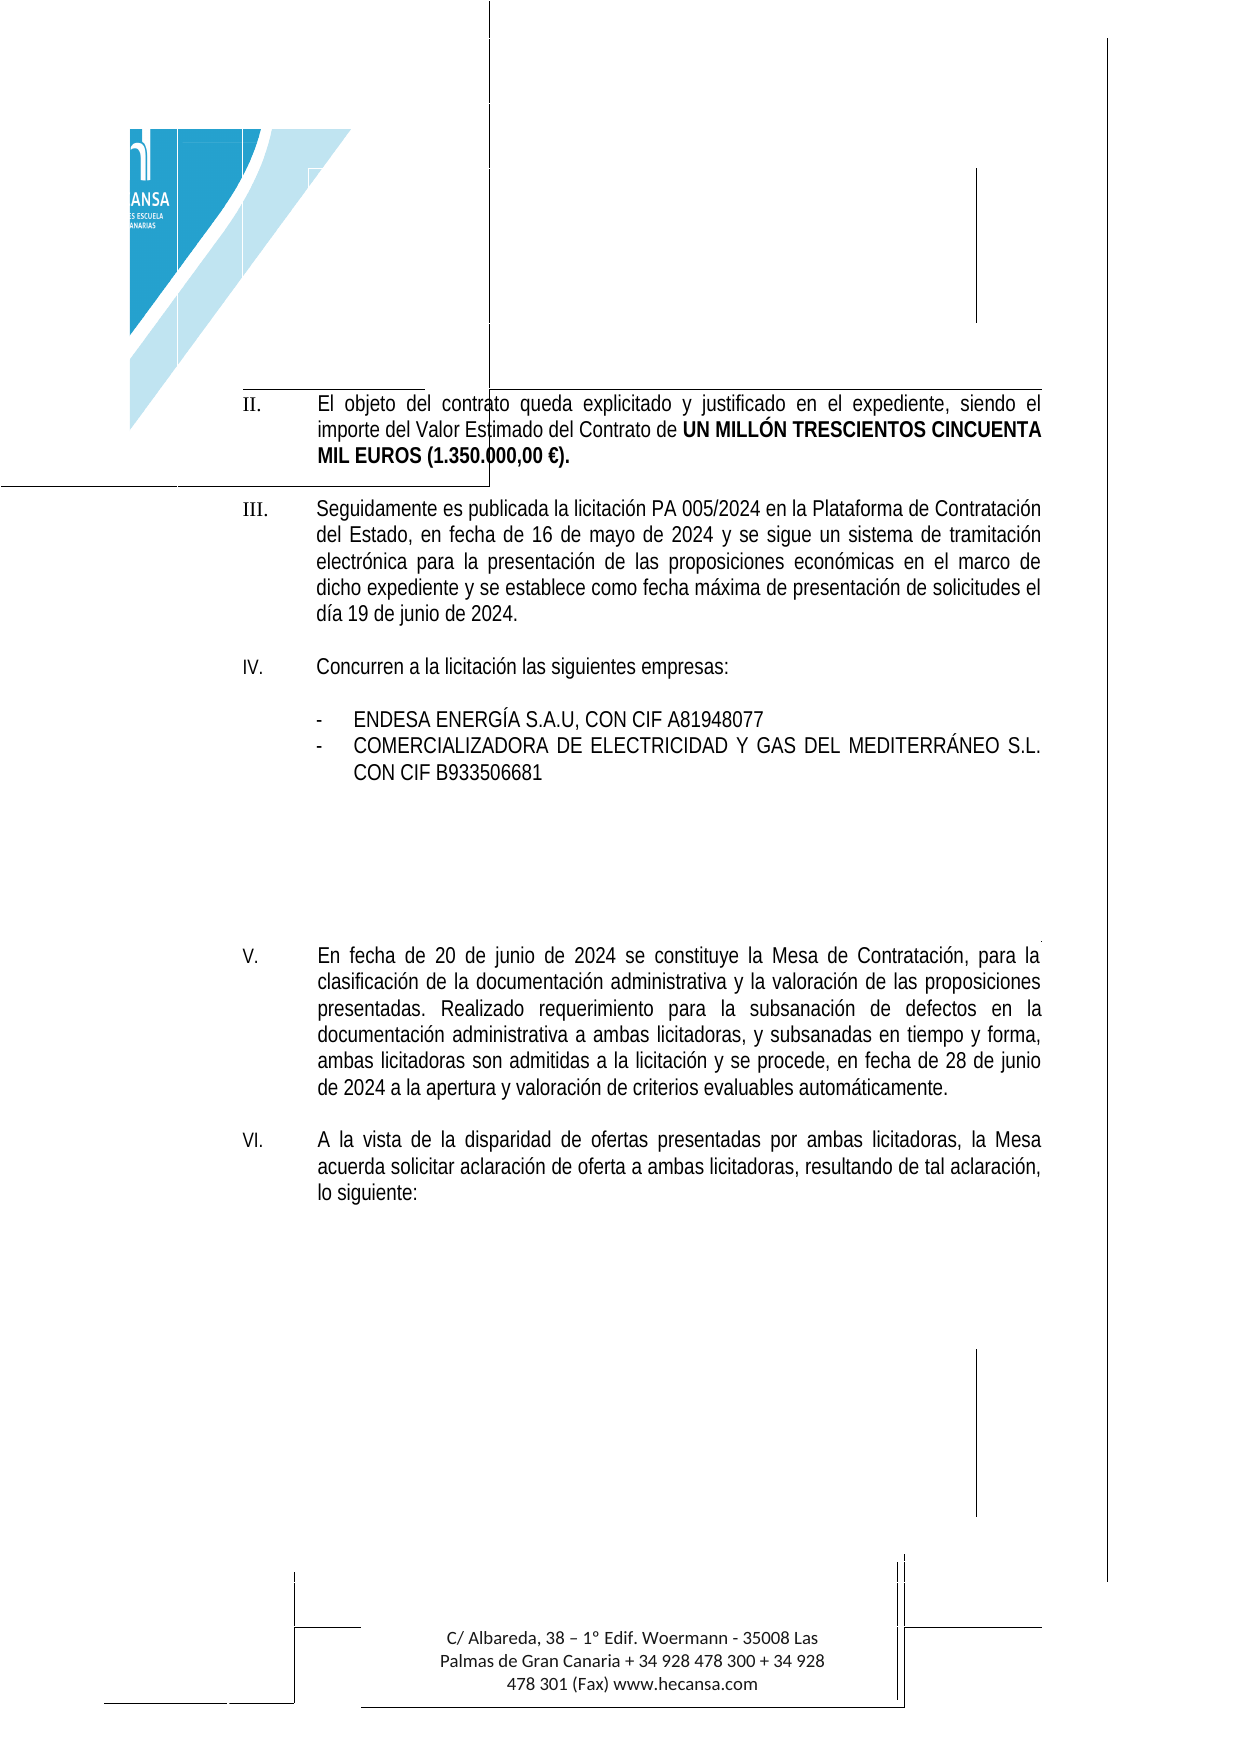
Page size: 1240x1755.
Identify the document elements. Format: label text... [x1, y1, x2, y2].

list A la vista de la disparidad de ofertas presentadas por ambas licitadoras, la Mesa acuerda solicitar aclaración de oferta a ambas licitadoras, resultando de tal aclaración, lo siguiente: [242, 1126, 1042, 1205]
list El objeto del contrato queda explicitado y justificado en el expediente, siendo el importe del Valor Estimado del Contrato de UN MILLÓN TRESCIENTOS CINCUENTA MIL EUROS (1.350.000,00 €). [242, 389, 425, 421]
list El objeto del contrato queda explicitado y justificado en el expediente, siendo el importe del Valor Estimado del Contrato de UN MILLÓN TRESCIENTOS CINCUENTA MIL EUROS (1.350.000,00 €). [490, 389, 1042, 468]
list COMERCIALIZADORA DE ELECTRICIDAD Y GAS DEL MEDITERRÁNEO S.L. CON CIF B933506681 [316, 732, 1042, 785]
list Concurren a la licitación las siguientes empresas: [242, 653, 1042, 679]
list Seguidamente es publicada la licitación PA 005/2024 en la Plataforma de Contratación del Estado, en fecha de 16 de mayo de 2024 y se sigue un sistema de tramitación electrónica para la presentación de las proposiciones económicas en el marco de dicho expediente y se establece como fecha máxima de presentación de solicitudes el día 19 de junio de 2024. [242, 495, 1042, 627]
list En fecha de 20 de junio de 2024 se constituye la Mesa de Contratación, para la clasificación de la documentación administrativa y la valoración de las proposiciones presentadas. Realizado requerimiento para la subsanación de defectos en la documentación administrativa a ambas licitadoras, y subsanadas en tiempo y forma, ambas licitadoras son admitidas a la licitación y se procede, en fecha de 28 de junio de 2024 a la apertura y valoración de criterios evaluables automáticamente. [242, 942, 1042, 1100]
list ENDESA ENERGÍA S.A.U, CON CIF A81948077 [316, 706, 1042, 732]
